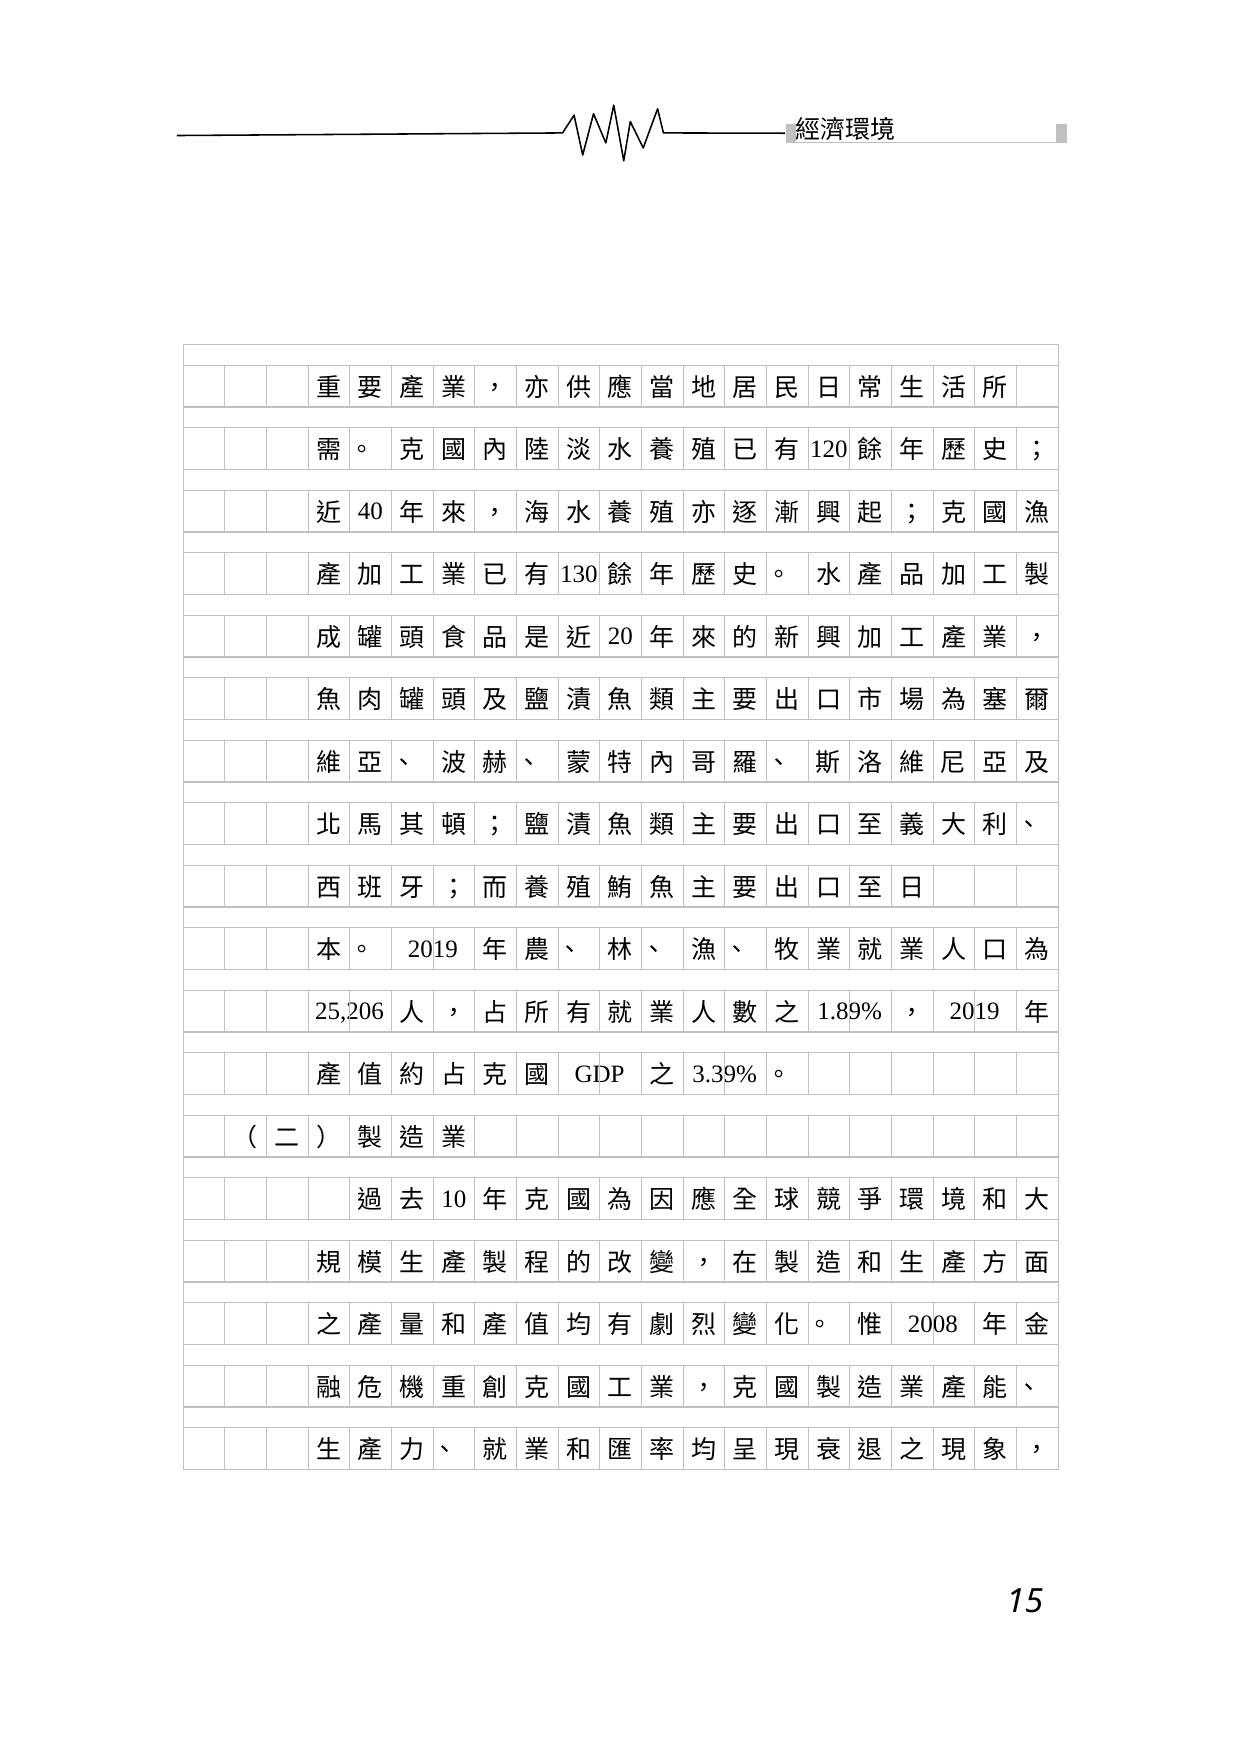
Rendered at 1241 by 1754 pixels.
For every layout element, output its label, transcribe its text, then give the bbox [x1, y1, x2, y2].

text ） [309, 1116, 349, 1156]
text [475, 1116, 516, 1156]
text 過去10年克國為因應全球競爭環境和大規模生產製程的改變，在製造和生產方面之產量和產值均有劇烈變化。惟2008年金融危機重創克國工業，克國製造業產能、生產力、就業和匯率均呈現衰退之現象，至2015年經濟成長才由負轉正。 [281, 1345, 1058, 1365]
text 過去10年克國為因應全球競爭環境和大規模生產製程的改變，在製造和生產方面之產量和產值均有劇烈變化。惟2008年金融危機重創克國工業，克國製造業產能、生產力、就業和匯率均呈現衰退之現象，至2015年經濟成長才由負轉正。 [281, 1408, 1058, 1427]
text 漁業及漁產加工業是克國海岸及島嶼之重要產業，亦供應當地居民日常生活所需。克國內陸淡水養殖已有120餘年歷史；近40年來，海水養殖亦逐漸興起；克國漁產加工業已有130餘年歷史。水產品加工製成罐頭食品是近20年來的新興加工產業，魚肉罐頭及鹽漬魚類主要出口市場為塞爾維亞、波赫、蒙特內哥羅、斯洛維尼亞及北馬其頓；鹽漬魚類主要出口至義大利、西班牙；而養殖鮪魚主要出口至日本。2019年農、林、漁、牧業就業人口為25,206人，占所有就業人數之1.89%，2019年產值約占克國GDP之3.39%。 [281, 1033, 1058, 1052]
text [725, 1116, 766, 1156]
text [559, 1116, 599, 1156]
text 漁業及漁產加工業是克國海岸及島嶼之重要產業，亦供應當地居民日常生活所需。克國內陸淡水養殖已有120餘年歷史；近40年來，海水養殖亦逐漸興起；克國漁產加工業已有130餘年歷史。水產品加工製成罐頭食品是近20年來的新興加工產業，魚肉罐頭及鹽漬魚類主要出口市場為塞爾維亞、波赫、蒙特內哥羅、斯洛維尼亞及北馬其頓；鹽漬魚類主要出口至義大利、西班牙；而養殖鮪魚主要出口至日本。2019年農、林、漁、牧業就業人口為25,206人，占所有就業人數之1.89%，2019年產值約占克國GDP之3.39%。 [281, 533, 1058, 552]
text [975, 1116, 1016, 1156]
text 漁業及漁產加工業是克國海岸及島嶼之重要產業，亦供應當地居民日常生活所需。克國內陸淡水養殖已有120餘年歷史；近40年來，海水養殖亦逐漸興起；克國漁產加工業已有130餘年歷史。水產品加工製成罐頭食品是近20年來的新興加工產業，魚肉罐頭及鹽漬魚類主要出口市場為塞爾維亞、波赫、蒙特內哥羅、斯洛維尼亞及北馬其頓；鹽漬魚類主要出口至義大利、西班牙；而養殖鮪魚主要出口至日本。2019年農、林、漁、牧業就業人口為25,206人，占所有就業人數之1.89%，2019年產值約占克國GDP之3.39%。 [281, 470, 1058, 490]
text 過去10年克國為因應全球競爭環境和大規模生產製程的改變，在製造和生產方面之產量和產值均有劇烈變化。惟2008年金融危機重創克國工業，克國製造業產能、生產力、就業和匯率均呈現衰退之現象，至2015年經濟成長才由負轉正。 [281, 1283, 1058, 1302]
text [207, 1116, 224, 1156]
text 造 [392, 1116, 433, 1156]
text [517, 1116, 558, 1156]
text 漁業及漁產加工業是克國海岸及島嶼之重要產業，亦供應當地居民日常生活所需。克國內陸淡水養殖已有120餘年歷史；近40年來，海水養殖亦逐漸興起；克國漁產加工業已有130餘年歷史。水產品加工製成罐頭食品是近20年來的新興加工產業，魚肉罐頭及鹽漬魚類主要出口市場為塞爾維亞、波赫、蒙特內哥羅、斯洛維尼亞及北馬其頓；鹽漬魚類主要出口至義大利、西班牙；而養殖鮪魚主要出口至日本。2019年農、林、漁、牧業就業人口為25,206人，占所有就業人數之1.89%，2019年產值約占克國GDP之3.39%。 [281, 658, 1058, 677]
text [642, 1116, 683, 1156]
text 漁業及漁產加工業是克國海岸及島嶼之重要產業，亦供應當地居民日常生活所需。克國內陸淡水養殖已有120餘年歷史；近40年來，海水養殖亦逐漸興起；克國漁產加工業已有130餘年歷史。水產品加工製成罐頭食品是近20年來的新興加工產業，魚肉罐頭及鹽漬魚類主要出口市場為塞爾維亞、波赫、蒙特內哥羅、斯洛維尼亞及北馬其頓；鹽漬魚類主要出口至義大利、西班牙；而養殖鮪魚主要出口至日本。2019年農、林、漁、牧業就業人口為25,206人，占所有就業人數之1.89%，2019年產值約占克國GDP之3.39%。 [281, 783, 1058, 802]
text [1017, 1116, 1058, 1156]
text [809, 1116, 849, 1156]
text [850, 1116, 891, 1156]
text 漁業及漁產加工業是克國海岸及島嶼之重要產業，亦供應當地居民日常生活所需。克國內陸淡水養殖已有120餘年歷史；近40年來，海水養殖亦逐漸興起；克國漁產加工業已有130餘年歷史。水產品加工製成罐頭食品是近20年來的新興加工產業，魚肉罐頭及鹽漬魚類主要出口市場為塞爾維亞、波赫、蒙特內哥羅、斯洛維尼亞及北馬其頓；鹽漬魚類主要出口至義大利、西班牙；而養殖鮪魚主要出口至日本。2019年農、林、漁、牧業就業人口為25,206人，占所有就業人數之1.89%，2019年產值約占克國GDP之3.39%。 [281, 720, 1058, 740]
text [600, 1116, 641, 1156]
text 漁業及漁產加工業是克國海岸及島嶼之重要產業，亦供應當地居民日常生活所需。克國內陸淡水養殖已有120餘年歷史；近40年來，海水養殖亦逐漸興起；克國漁產加工業已有130餘年歷史。水產品加工製成罐頭食品是近20年來的新興加工產業，魚肉罐頭及鹽漬魚類主要出口市場為塞爾維亞、波赫、蒙特內哥羅、斯洛維尼亞及北馬其頓；鹽漬魚類主要出口至義大利、西班牙；而養殖鮪魚主要出口至日本。2019年農、林、漁、牧業就業人口為25,206人，占所有就業人數之1.89%，2019年產值約占克國GDP之3.39%。 [281, 595, 1058, 615]
text 過去10年克國為因應全球競爭環境和大規模生產製程的改變，在製造和生產方面之產量和產值均有劇烈變化。惟2008年金融危機重創克國工業，克國製造業產能、生產力、就業和匯率均呈現衰退之現象，至2015年經濟成長才由負轉正。 [281, 1158, 1058, 1177]
text [684, 1116, 724, 1156]
text [934, 1116, 974, 1156]
text 漁業及漁產加工業是克國海岸及島嶼之重要產業，亦供應當地居民日常生活所需。克國內陸淡水養殖已有120餘年歷史；近40年來，海水養殖亦逐漸興起；克國漁產加工業已有130餘年歷史。水產品加工製成罐頭食品是近20年來的新興加工產業，魚肉罐頭及鹽漬魚類主要出口市場為塞爾維亞、波赫、蒙特內哥羅、斯洛維尼亞及北馬其頓；鹽漬魚類主要出口至義大利、西班牙；而養殖鮪魚主要出口至日本。2019年農、林、漁、牧業就業人口為25,206人，占所有就業人數之1.89%，2019年產值約占克國GDP之3.39%。 [281, 345, 1058, 365]
text [207, 1095, 1058, 1115]
text 漁業及漁產加工業是克國海岸及島嶼之重要產業，亦供應當地居民日常生活所需。克國內陸淡水養殖已有120餘年歷史；近40年來，海水養殖亦逐漸興起；克國漁產加工業已有130餘年歷史。水產品加工製成罐頭食品是近20年來的新興加工產業，魚肉罐頭及鹽漬魚類主要出口市場為塞爾維亞、波赫、蒙特內哥羅、斯洛維尼亞及北馬其頓；鹽漬魚類主要出口至義大利、西班牙；而養殖鮪魚主要出口至日本。2019年農、林、漁、牧業就業人口為25,206人，占所有就業人數之1.89%，2019年產值約占克國GDP之3.39%。 [281, 970, 1058, 990]
text [892, 1116, 933, 1156]
text [767, 1116, 808, 1156]
text 漁業及漁產加工業是克國海岸及島嶼之重要產業，亦供應當地居民日常生活所需。克國內陸淡水養殖已有120餘年歷史；近40年來，海水養殖亦逐漸興起；克國漁產加工業已有130餘年歷史。水產品加工製成罐頭食品是近20年來的新興加工產業，魚肉罐頭及鹽漬魚類主要出口市場為塞爾維亞、波赫、蒙特內哥羅、斯洛維尼亞及北馬其頓；鹽漬魚類主要出口至義大利、西班牙；而養殖鮪魚主要出口至日本。2019年農、林、漁、牧業就業人口為25,206人，占所有就業人數之1.89%，2019年產值約占克國GDP之3.39%。 [281, 408, 1058, 427]
text 二 [267, 1116, 308, 1156]
text 漁業及漁產加工業是克國海岸及島嶼之重要產業，亦供應當地居民日常生活所需。克國內陸淡水養殖已有120餘年歷史；近40年來，海水養殖亦逐漸興起；克國漁產加工業已有130餘年歷史。水產品加工製成罐頭食品是近20年來的新興加工產業，魚肉罐頭及鹽漬魚類主要出口市場為塞爾維亞、波赫、蒙特內哥羅、斯洛維尼亞及北馬其頓；鹽漬魚類主要出口至義大利、西班牙；而養殖鮪魚主要出口至日本。2019年農、林、漁、牧業就業人口為25,206人，占所有就業人數之1.89%，2019年產值約占克國GDP之3.39%。 [281, 908, 1058, 927]
text 漁業及漁產加工業是克國海岸及島嶼之重要產業，亦供應當地居民日常生活所需。克國內陸淡水養殖已有120餘年歷史；近40年來，海水養殖亦逐漸興起；克國漁產加工業已有130餘年歷史。水產品加工製成罐頭食品是近20年來的新興加工產業，魚肉罐頭及鹽漬魚類主要出口市場為塞爾維亞、波赫、蒙特內哥羅、斯洛維尼亞及北馬其頓；鹽漬魚類主要出口至義大利、西班牙；而養殖鮪魚主要出口至日本。2019年農、林、漁、牧業就業人口為25,206人，占所有就業人數之1.89%，2019年產值約占克國GDP之3.39%。 [281, 845, 1058, 865]
text 製 [350, 1116, 391, 1156]
text 過去10年克國為因應全球競爭環境和大規模生產製程的改變，在製造和生產方面之產量和產值均有劇烈變化。惟2008年金融危機重創克國工業，克國製造業產能、生產力、就業和匯率均呈現衰退之現象，至2015年經濟成長才由負轉正。 [281, 1220, 1058, 1240]
text （ [225, 1116, 266, 1156]
text 業 [434, 1116, 474, 1156]
